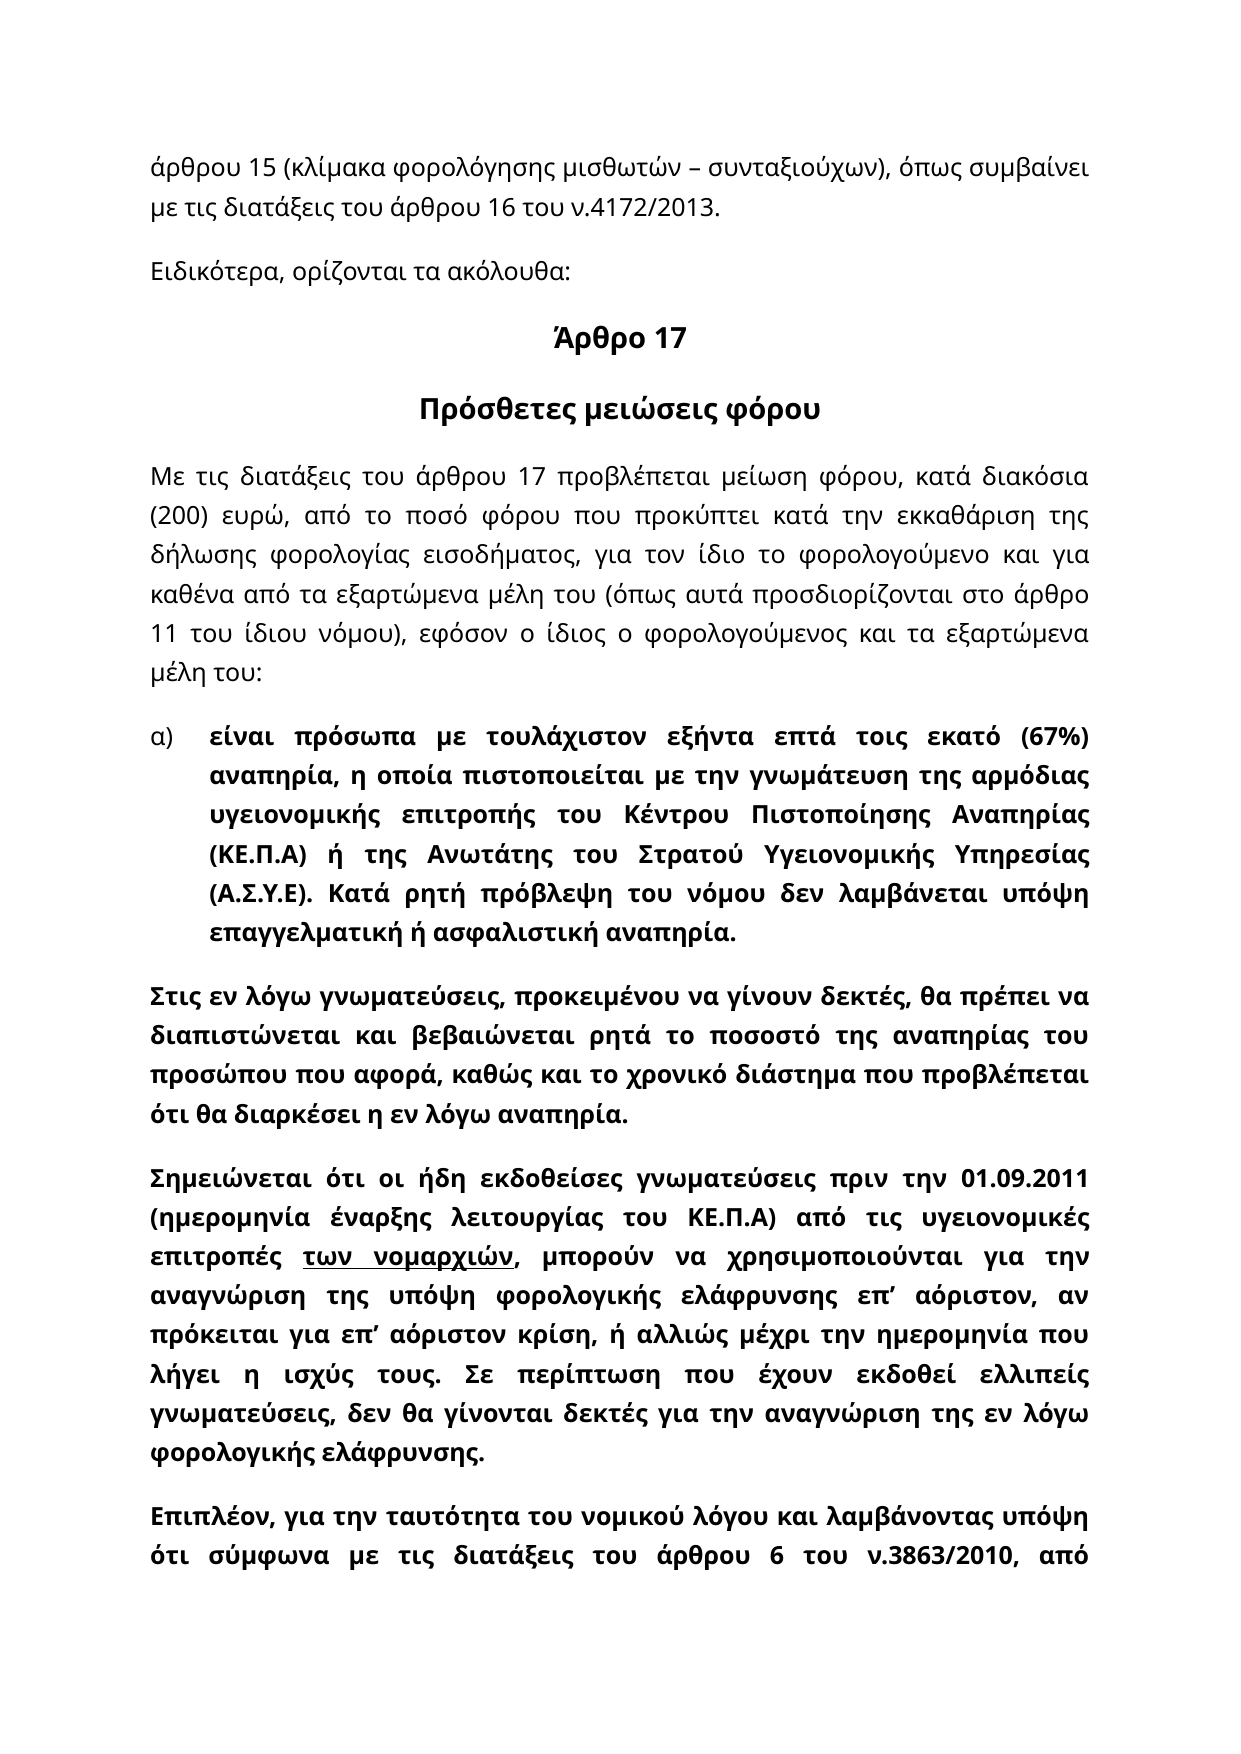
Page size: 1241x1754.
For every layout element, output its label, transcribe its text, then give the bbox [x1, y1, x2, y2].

list α) είναι πρόσωπα με τουλάχιστον εξήντα επτά τοις εκατό (67%) αναπηρία, η οποία πιστοποιείται με την γνωμάτευση της αρμόδιας υγειονομικής επιτροπής του Κέντρου Πιστοποίησης Αναπηρίας (ΚΕ.Π.Α) ή της Ανωτάτης του Στρατού Υγειονομικής Υπηρεσίας (Α.Σ.Υ.Ε). Κατά ρητή πρόβλεψη του νόμου δεν λαμβάνεται υπόψη επαγγελματική ή ασφαλιστική αναπηρία. [150, 719, 1090, 949]
text Στις εν λόγω γνωματεύσεις, προκειμένου να γίνουν δεκτές, θα πρέπει να διαπιστώνεται και βεβαιώνεται ρητά το ποσοστό της αναπηρίας του προσώπου που αφορά, καθώς και το χρονικό διάστημα που προβλέπεται ότι θα διαρκέσει η εν λόγω αναπηρία. [150, 979, 1090, 1130]
subtitle Πρόσθετες μειώσεις φόρου [150, 388, 1090, 428]
text Ειδικότερα, ορίζονται τα ακόλουθα: [150, 253, 1090, 287]
subtitle Άρθρο 17 [150, 317, 1090, 357]
text Επιπλέον, για την ταυτότητα του νομικού λόγου και λαμβάνοντας υπόψη ότι σύμφωνα με τις διατάξεις του άρθρου 6 του ν.3863/2010, από [150, 1499, 1090, 1572]
text άρθρου 15 (κλίμακα φορολόγησης μισθωτών – συνταξιούχων), όπως συμβαίνει με τις διατάξεις του άρθρου 16 του ν.4172/2013. [150, 150, 1090, 223]
text Με τις διατάξεις του άρθρου 17 προβλέπεται μείωση φόρου, κατά διακόσια (200) ευρώ, από το ποσό φόρου που προκύπτει κατά την εκκαθάριση της δήλωσης φορολογίας εισοδήματος, για τον ίδιο το φορολογούμενο και για καθένα από τα εξαρτώμενα μέλη του (όπως αυτά προσδιορίζονται στο άρθρο 11 του ίδιου νόμου), εφόσον ο ίδιος ο φορολογούμενος και τα εξαρτώμενα μέλη του: [150, 459, 1090, 689]
text Σημειώνεται ότι οι ήδη εκδοθείσες γνωματεύσεις πριν την 01.09.2011 (ημερομηνία έναρξης λειτουργίας του ΚΕ.Π.Α) από τις υγειονομικές επιτροπές των νομαρχιών, μπορούν να χρησιμοποιούνται για την αναγνώριση της υπόψη φορολογικής ελάφρυνσης επ’ αόριστον, αν πρόκειται για επ’ αόριστον κρίση, ή αλλιώς μέχρι την ημερομηνία που λήγει η ισχύς τους. Σε περίπτωση που έχουν εκδοθεί ελλιπείς γνωματεύσεις, δεν θα γίνονται δεκτές για την αναγνώριση της εν λόγω φορολογικής ελάφρυνσης. [150, 1160, 1090, 1469]
